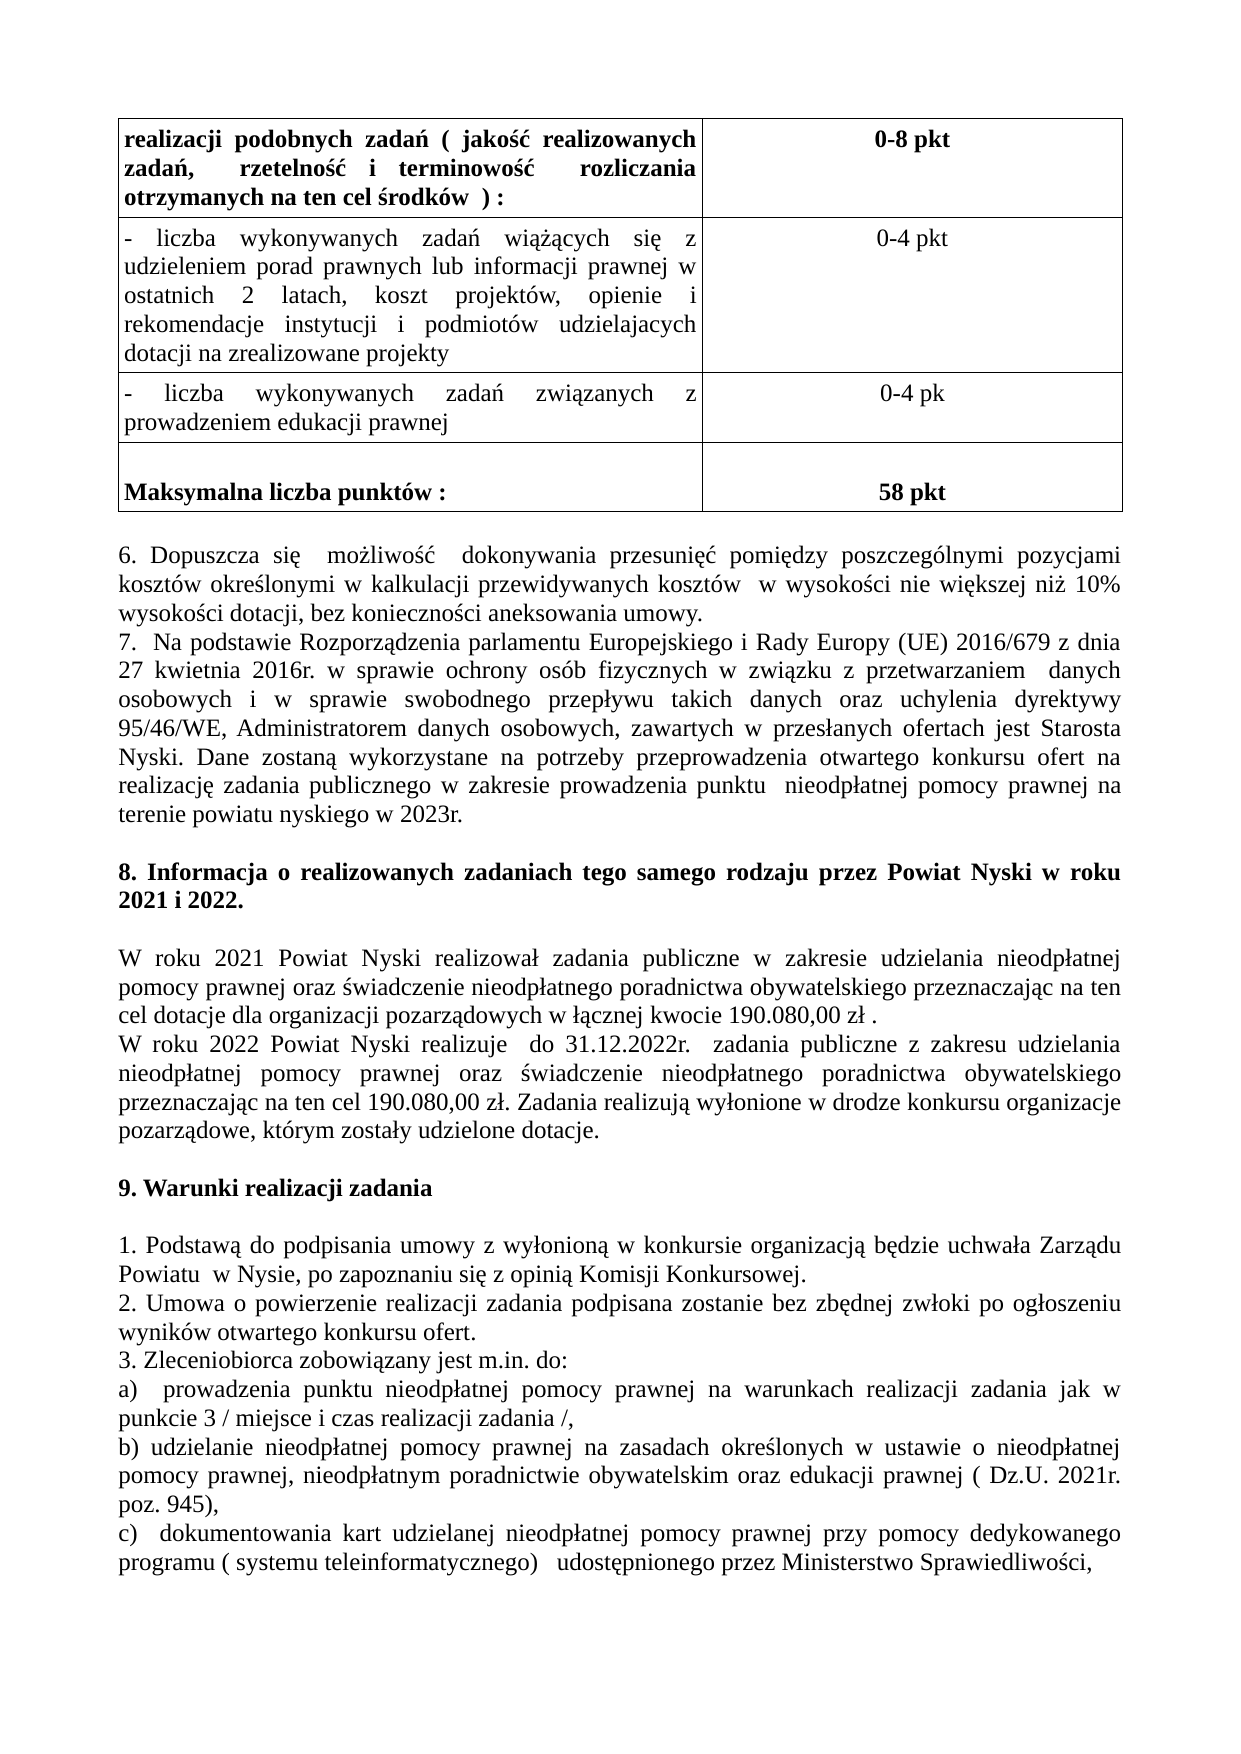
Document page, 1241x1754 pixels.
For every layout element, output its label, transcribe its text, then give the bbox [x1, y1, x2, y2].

text 3. Zleceniobiorca zobowiązany jest m.in. do: [118, 1345, 1122, 1374]
table_cell 0-8 pkt [703, 119, 1122, 216]
text 7. Na podstawie Rozporządzenia parlamentu Europejskiego i Rady Europy (UE) 2016/679 z dnia 27 kwietnia 2016r. w sprawie ochrony osób fizycznych w związku z przetwarzaniem danych osobowych i w sprawie swobodnego przepływu takich danych oraz uchylenia dyrektywy 95/46/WE, Administratorem danych osobowych, zawartych w przesłanych ofertach jest Starosta Nyski. Dane zostaną wykorzystane na potrzeby przeprowadzenia otwartego konkursu ofert na realizację zadania publicznego w zakresie prowadzenia punktu nieodpłatnej pomocy prawnej na terenie powiatu nyskiego w 2023r. [118, 627, 1122, 828]
text 9. Warunki realizacji zadania [118, 1173, 1122, 1202]
table_cell 0-4 pkt [703, 218, 1122, 372]
table_cell - liczba wykonywanych zadań związanych z prowadzeniem edukacji prawnej [119, 373, 702, 442]
text 8. Informacja o realizowanych zadaniach tego samego rodzaju przez Powiat Nyski w roku 2021 i 2022. [118, 857, 1122, 914]
text 1. Podstawą do podpisania umowy z wyłonioną w konkursie organizacją będzie uchwała Zarządu Powiatu w Nysie, po zapoznaniu się z opinią Komisji Konkursowej. [118, 1230, 1122, 1288]
table_cell - liczba wykonywanych zadań wiążących się z udzieleniem porad prawnych lub informacji prawnej w ostatnich 2 latach, koszt projektów, opienie i rekomendacje instytucji i podmiotów udzielajacych dotacji na zrealizowane projekty [119, 218, 702, 372]
text c) dokumentowania kart udzielanej nieodpłatnej pomocy prawnej przy pomocy dedykowanego programu ( systemu teleinformatycznego) udostępnionego przez Ministerstwo Sprawiedliwości, [118, 1518, 1122, 1575]
text 6. Dopuszcza się możliwość dokonywania przesunięć pomiędzy poszczególnymi pozycjami kosztów określonymi w kalkulacji przewidywanych kosztów w wysokości nie większej niż 10% wysokości dotacji, bez konieczności aneksowania umowy. [118, 540, 1122, 627]
text 2. Umowa o powierzenie realizacji zadania podpisana zostanie bez zbędnej zwłoki po ogłoszeniu wyników otwartego konkursu ofert. [118, 1288, 1122, 1345]
table_cell Maksymalna liczba punktów : [119, 443, 702, 511]
text a) prowadzenia punktu nieodpłatnej pomocy prawnej na warunkach realizacji zadania jak w punkcie 3 / miejsce i czas realizacji zadania /, [118, 1374, 1122, 1432]
table_cell 58 pkt [703, 443, 1122, 511]
table_cell 0-4 pk [703, 373, 1122, 442]
text W roku 2021 Powiat Nyski realizował zadania publiczne w zakresie udzielania nieodpłatnej pomocy prawnej oraz świadczenie nieodpłatnego poradnictwa obywatelskiego przeznaczając na ten cel dotacje dla organizacji pozarządowych w łącznej kwocie 190.080,00 zł . [118, 943, 1122, 1029]
table_cell realizacji podobnych zadań ( jakość realizowanych zadań, rzetelność i terminowość rozliczania otrzymanych na ten cel środków ) : [119, 119, 702, 216]
text W roku 2022 Powiat Nyski realizuje do 31.12.2022r. zadania publiczne z zakresu udzielania nieodpłatnej pomocy prawnej oraz świadczenie nieodpłatnego poradnictwa obywatelskiego przeznaczając na ten cel 190.080,00 zł. Zadania realizują wyłonione w drodze konkursu organizacje pozarządowe, którym zostały udzielone dotacje. [118, 1029, 1122, 1144]
text b) udzielanie nieodpłatnej pomocy prawnej na zasadach określonych w ustawie o nieodpłatnej pomocy prawnej, nieodpłatnym poradnictwie obywatelskim oraz edukacji prawnej ( Dz.U. 2021r. poz. 945), [118, 1432, 1122, 1518]
